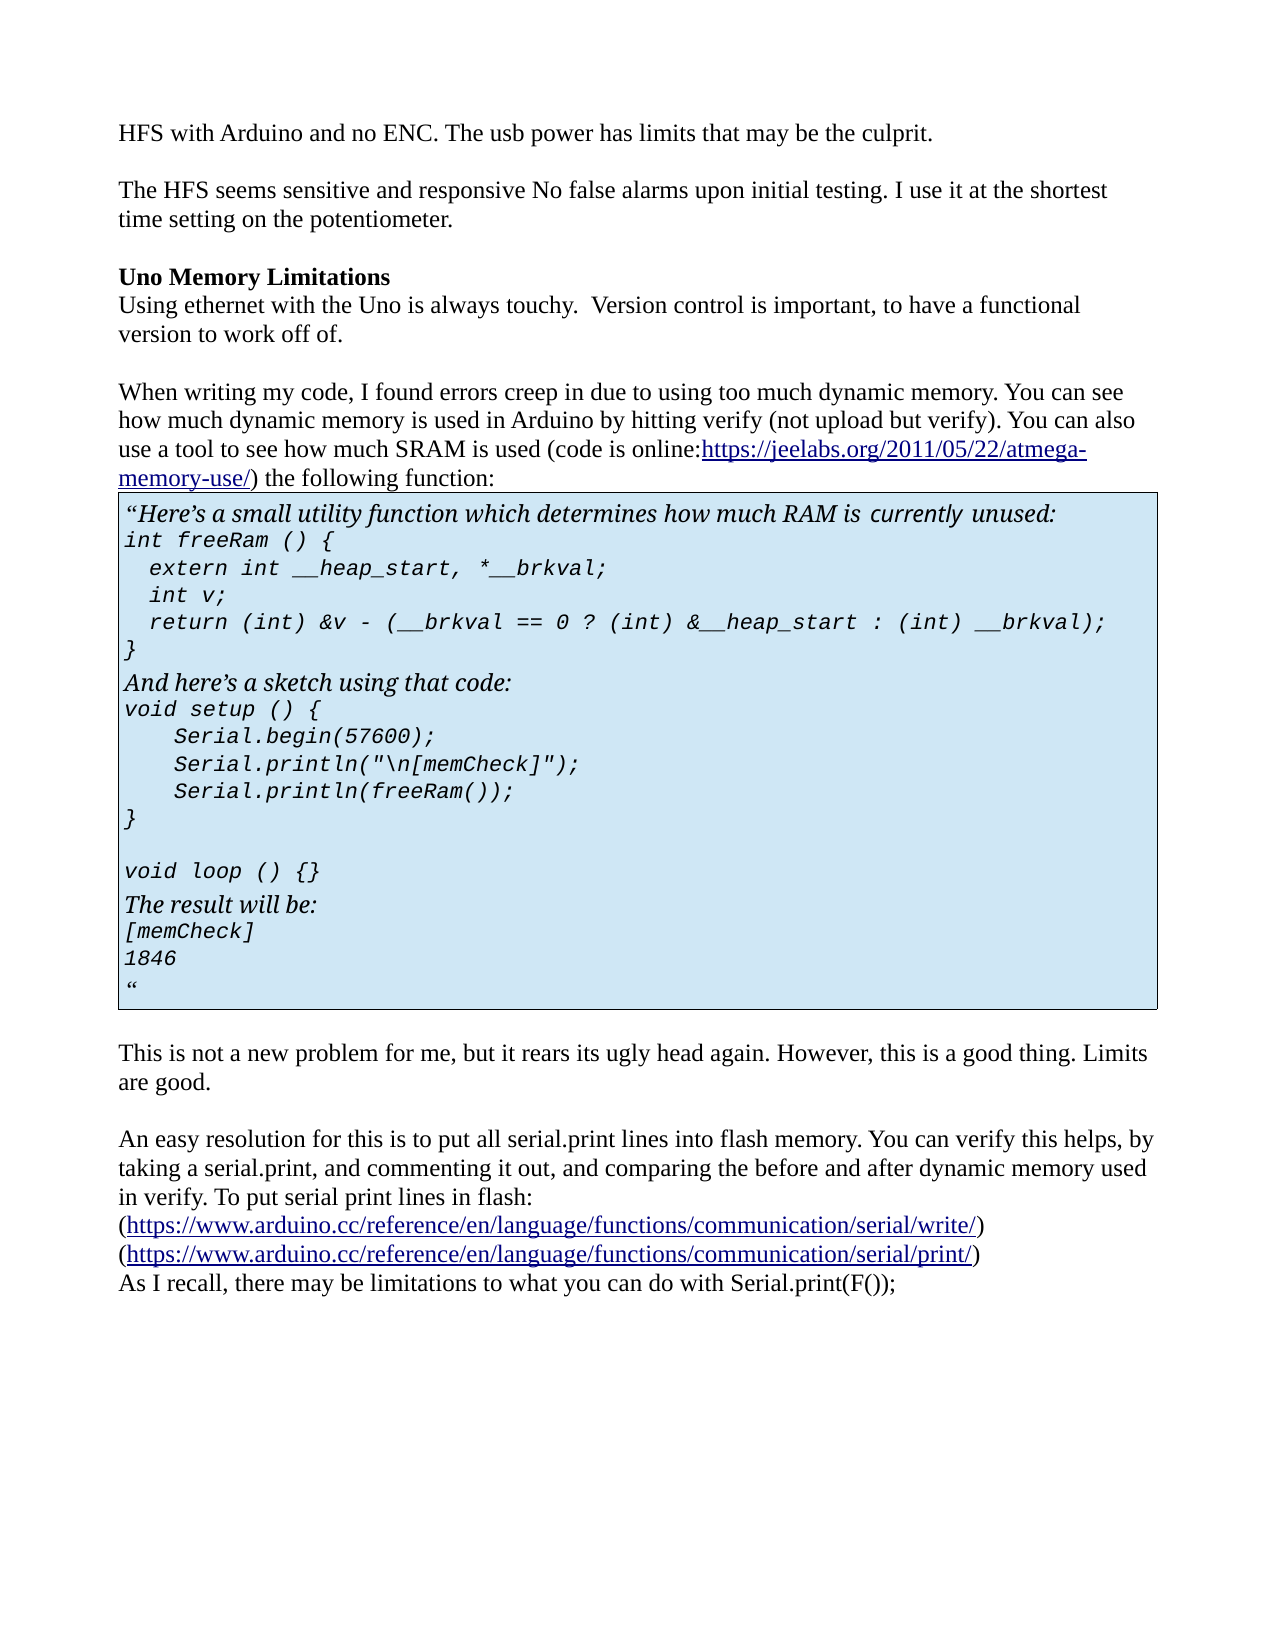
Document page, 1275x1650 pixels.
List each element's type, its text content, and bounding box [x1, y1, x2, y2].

text Uno Memory Limitations [118, 262, 1157, 291]
table_header “Here’s a small utility function which determines how much RAM is currently unused: int freeRam () { extern int __heap_start, *__brkval; int v; return (int) &v - (__brkval == 0 ? (int) &__heap_start : (int) __brkval); } And here’s a sketch using that code: void setup () { Serial.begin(57600); Serial.println("\n[memCheck]"); Serial.println(freeRam()); } void loop () {} The result will be: [memCheck] 1846 “ [119, 493, 1157, 1009]
text HFS with Arduino and no ENC. The usb power has limits that may be the culprit. [118, 118, 1157, 147]
text (https://www.arduino.cc/reference/en/language/functions/communication/serial/write/) [118, 1211, 1157, 1239]
text (https://www.arduino.cc/reference/en/language/functions/communication/serial/print/) [118, 1239, 1157, 1268]
text The HFS seems sensitive and responsive No false alarms upon initial testing. I use it at the shortest time setting on the potentiometer. [118, 176, 1157, 233]
text Using ethernet with the Uno is always touchy. Version control is important, to have a functional version to work off of. [118, 291, 1157, 348]
text This is not a new problem for me, but it rears its ugly head again. However, this is a good thing. Limits are good. [118, 1038, 1157, 1096]
text As I recall, there may be limitations to what you can do with Serial.print(F()); [118, 1268, 1157, 1297]
text When writing my code, I found errors creep in due to using too much dynamic memory. You can see how much dynamic memory is used in Arduino by hitting verify (not upload but verify). You can also use a tool to see how much SRAM is used (code is online:https://jeelabs.org/2011/05/22/atmega-memory-use/) the following function: [118, 377, 1157, 492]
text An easy resolution for this is to put all serial.print lines into flash memory. You can verify this helps, by taking a serial.print, and commenting it out, and comparing the before and after dynamic memory used in verify. To put serial print lines in flash: [118, 1124, 1157, 1211]
